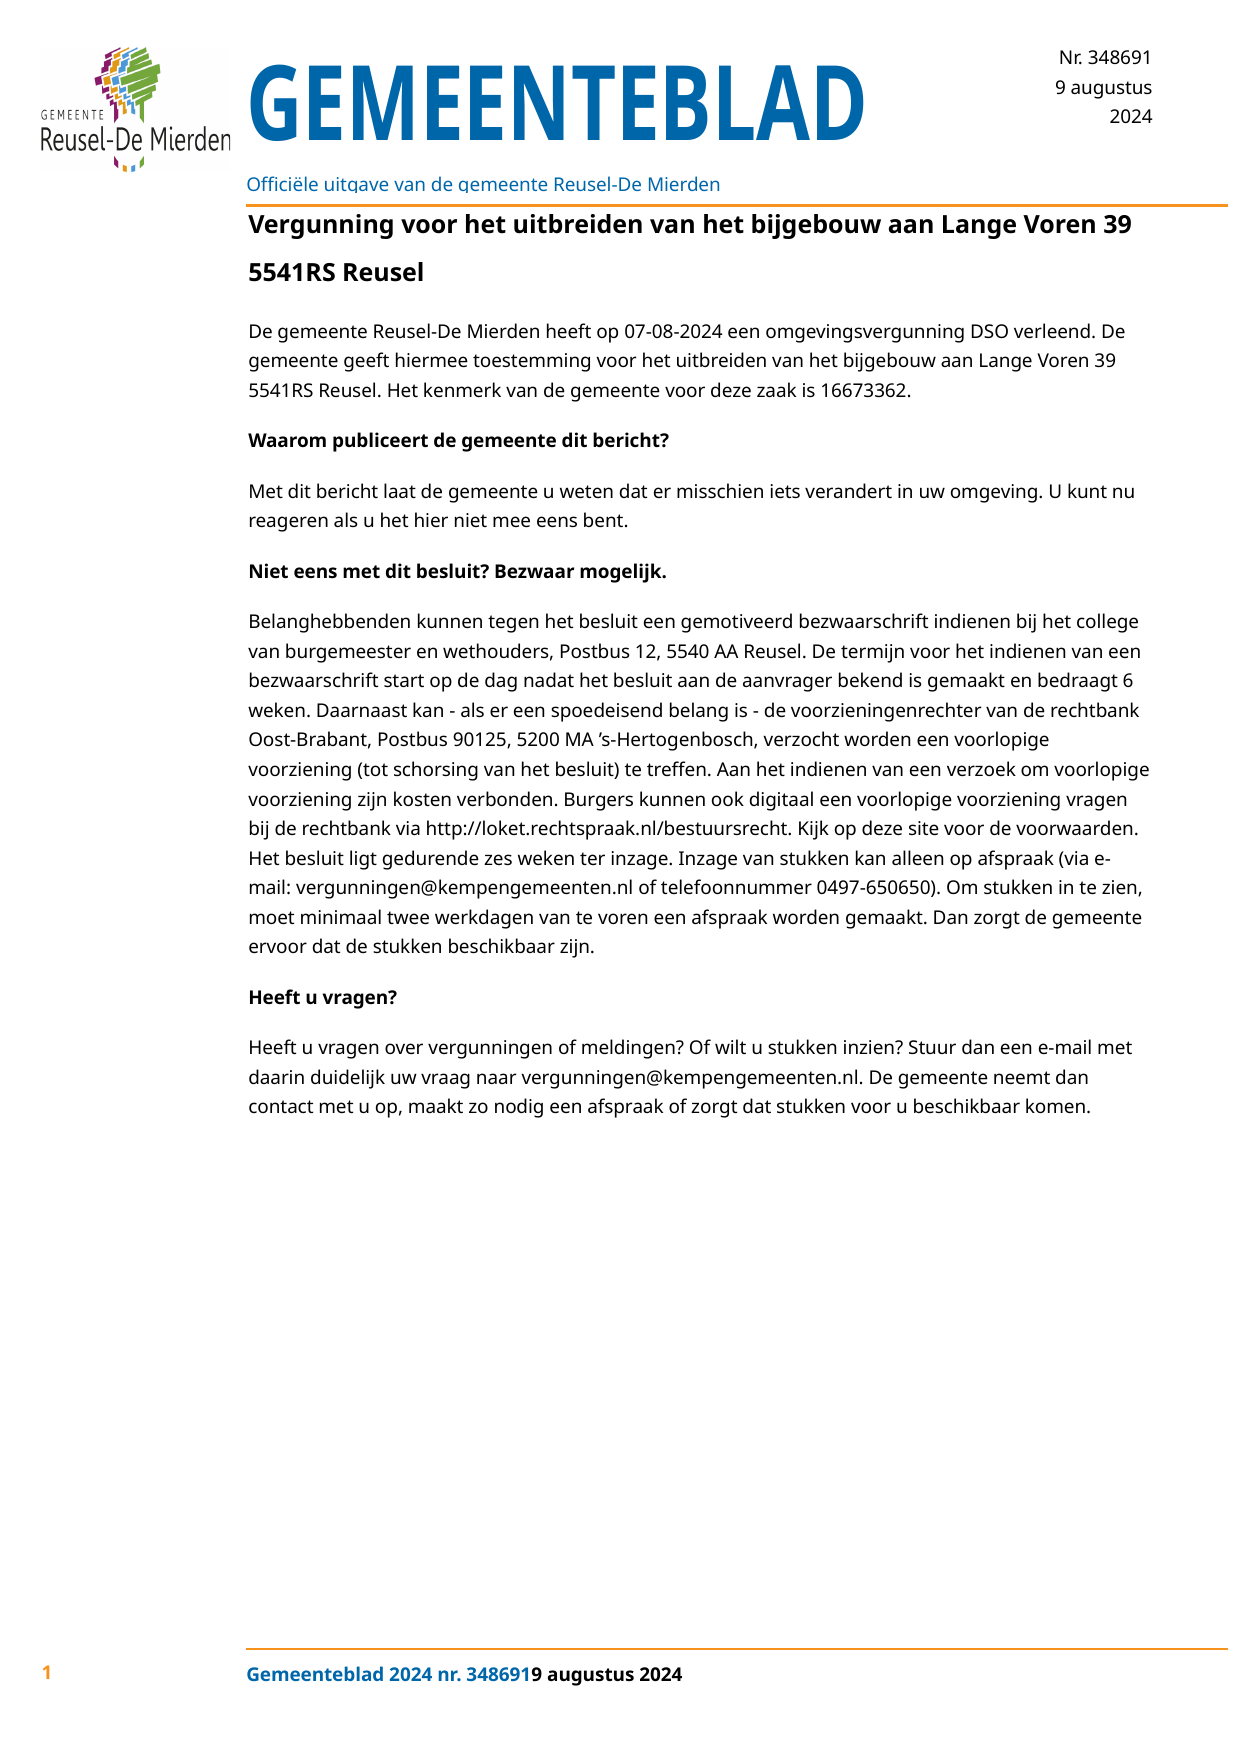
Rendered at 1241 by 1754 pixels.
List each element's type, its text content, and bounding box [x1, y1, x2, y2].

text De gemeente Reusel-De Mierden heeft op 07-08-2024 een omgevingsvergunning DSO verleend. De gemeente geeft hiermee toestemming voor het uitbreiden van het bijgebouw aan Lange Voren 39 5541RS Reusel. Het kenmerk van de gemeente voor deze zaak is 16673362. [248, 318, 1152, 403]
text Vergunning voor het uitbreiden van het bijgebouw aan Lange Voren 39 5541RS Reusel [248, 207, 1152, 288]
picture [41, 47, 231, 172]
text Belanghebbenden kunnen tegen het besluit een gemotiveerd bezwaarschrift indienen bij het college van burgemeester en wethouders, Postbus 12, 5540 AA Reusel. De termijn voor het indienen van een bezwaarschrift start op de dag nadat het besluit aan de aanvrager bekend is gemaakt en bedraagt 6 weken. Daarnaast kan - als er een spoedeisend belang is - de voorzieningenrechter van de rechtbank Oost-Brabant, Postbus 90125, 5200 MA ’s-Hertogenbosch, verzocht worden een voorlopige voorziening (tot schorsing van het besluit) te treffen. Aan het indienen van een verzoek om voorlopige voorziening zijn kosten verbonden. Burgers kunnen ook digitaal een voorlopige voorziening vragen bij de rechtbank via http://loket.rechtspraak.nl/bestuursrecht. Kijk op deze site voor de voorwaarden. Het besluit ligt gedurende zes weken ter inzage. Inzage van stukken kan alleen op afspraak (via e-mail: vergunningen@kempengemeenten.nl of telefoonnummer 0497-650650). Om stukken in te zien, moet minimaal twee werkdagen van te voren een afspraak worden gemaakt. Dan zorgt de gemeente ervoor dat de stukken beschikbaar zijn. [248, 608, 1152, 959]
text Met dit bericht laat de gemeente u weten dat er misschien iets verandert in uw omgeving. U kunt nu reageren als u het hier niet mee eens bent. [248, 478, 1152, 533]
text Heeft u vragen? [248, 984, 1152, 1010]
text Heeft u vragen over vergunningen of meldingen? Of wilt u stukken inzien? Stuur dan een e-mail met daarin duidelijk uw vraag naar vergunningen@kempengemeenten.nl. De gemeente neemt dan contact met u op, maakt zo nodig een afspraak of zorgt dat stukken voor u beschikbaar komen. [248, 1034, 1152, 1119]
text Waarom publiceert de gemeente dit bericht? [248, 427, 1152, 453]
text Niet eens met dit besluit? Bezwaar mogelijk. [248, 558, 1152, 584]
